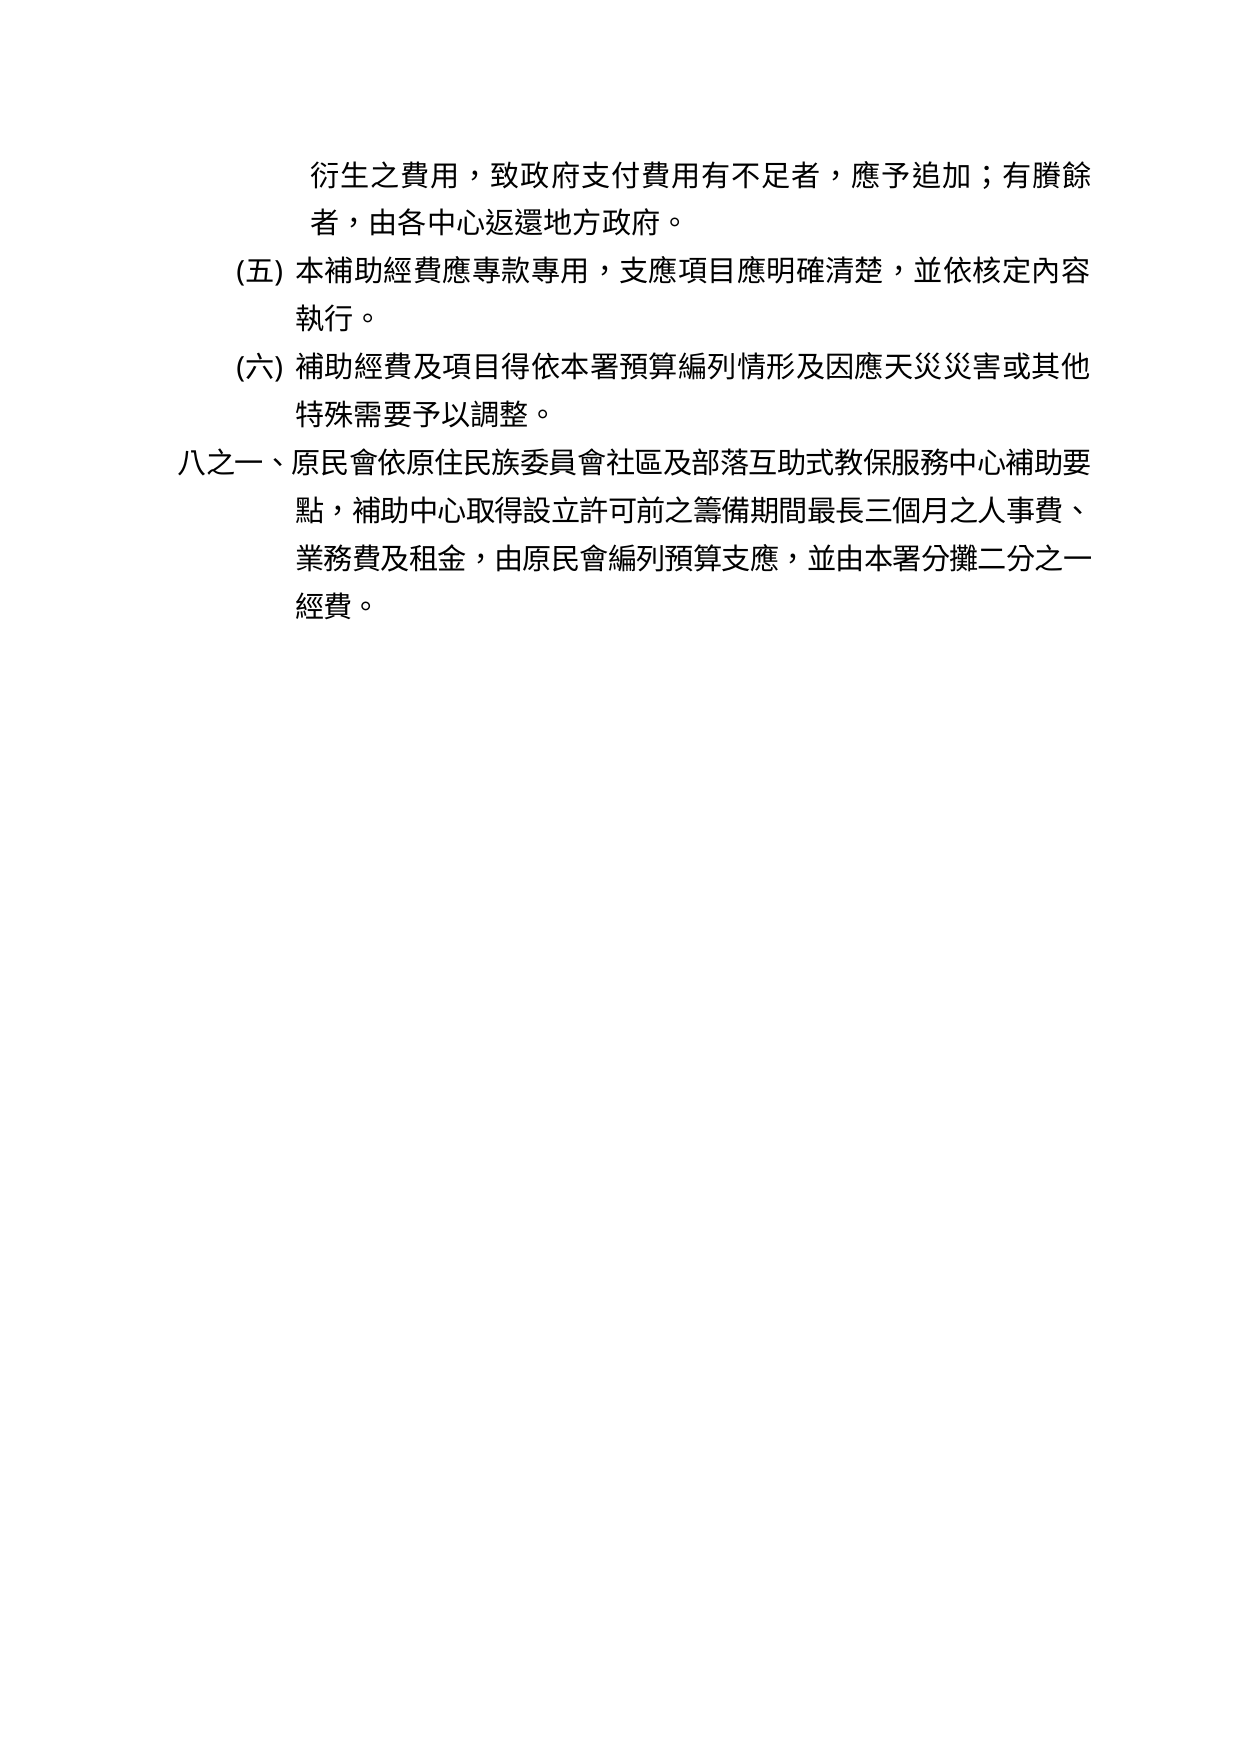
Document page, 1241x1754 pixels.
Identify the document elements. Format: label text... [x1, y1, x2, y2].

text 八之一、原民會依原住民族委員會社區及部落互助式教保服務中心補助要點，補助中心取得設立許可前之籌備期間最長三個月之人事費、業務費及租金，由原民會編列預算支應，並由本署分攤二分之一經費。 [177, 435, 1092, 627]
list 本補助經費應專款專用，支應項目應明確清楚，並依核定內容執行。 [236, 243, 1092, 339]
list 衍生之費用，致政府支付費用有不足者，應予追加；有賸餘者，由各中心返還地方政府。 [281, 148, 1092, 243]
list 補助經費及項目得依本署預算編列情形及因應天災災害或其他特殊需要予以調整。 [236, 339, 1092, 435]
